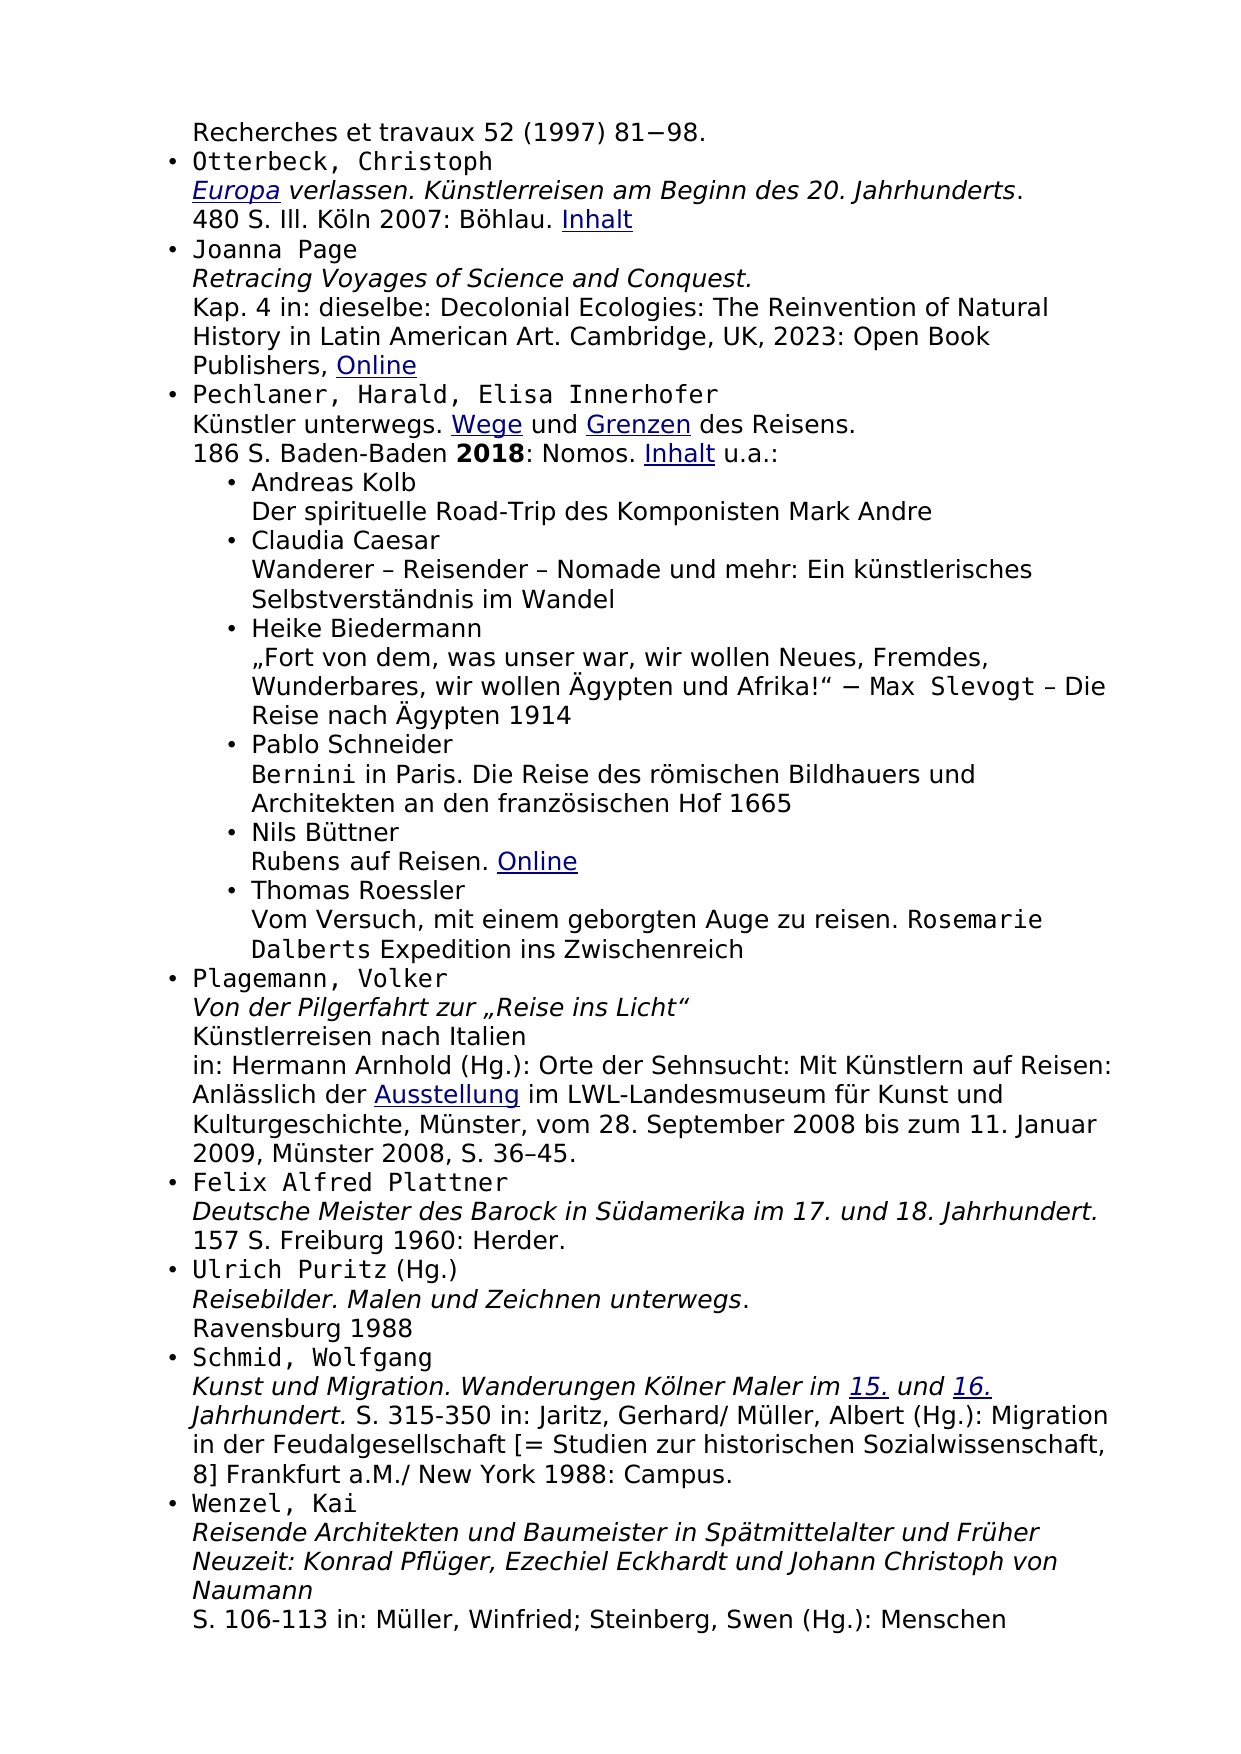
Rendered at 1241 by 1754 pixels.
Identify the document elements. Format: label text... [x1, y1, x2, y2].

list Heike Biedermann „Fort von dem, was unser war, wir wollen Neues, Fremdes, Wunderbares, wir wollen Ägypten und Afrika!“ − Max Slevogt – Die Reise nach Ägypten 1914 [236, 614, 1122, 731]
list Nils Büttner Rubens auf Reisen. Online [236, 818, 1122, 876]
list Andreas Kolb Der spirituelle Road-Trip des Komponisten Mark Andre [236, 468, 1122, 526]
list Felix Alfred Plattner Deutsche Meister des Barock in Südamerika im 17. und 18. Jahrhundert. 157 S. Freiburg 1960: Herder. [177, 1168, 1122, 1256]
list Claudia Caesar Wanderer – Reisender – Nomade und mehr: Ein künstlerisches Selbstverständnis im Wandel [236, 526, 1122, 614]
list Joanna Page Retracing Voyages of Science and Conquest. Kap. 4 in: dieselbe: Decolonial Ecologies: The Reinvention of Natural History in Latin American Art. Cambridge, UK, 2023: Open Book Publishers, Online [177, 235, 1122, 381]
list Recherches et travaux 52 (1997) 81−98. [177, 118, 1122, 147]
list Plagemann, Volker Von der Pilgerfahrt zur „Reise ins Licht“ Künstlerreisen nach Italien in: Hermann Arnhold (Hg.): Orte der Sehnsucht: Mit Künstlern auf Reisen: Anlässlich der Ausstellung im LWL-Landesmuseum für Kunst und Kulturgeschichte, Münster, vom 28. September 2008 bis zum 11. Januar 2009, Münster 2008, S. 36–45. [177, 964, 1122, 1168]
list Wenzel, Kai Reisende Architekten und Baumeister in Spätmittelalter und Früher Neuzeit: Konrad Pflüger, Ezechiel Eckhardt und Johann Christoph von Naumann S. 106-113 in: Müller, Winfried; Steinberg, Swen (Hg.): Menschen [177, 1489, 1122, 1635]
list Thomas Roessler Vom Versuch, mit einem geborgten Auge zu reisen. Rosemarie Dalberts Expedition ins Zwischenreich [236, 876, 1122, 964]
list Pechlaner, Harald, Elisa Innerhofer Künstler unterwegs. Wege und Grenzen des Reisens. 186 S. Baden-Baden 2018: Nomos. Inhalt u.a.: [177, 381, 1122, 468]
list Ulrich Puritz (Hg.) Reisebilder. Malen und Zeichnen unterwegs. Ravensburg 1988 [177, 1256, 1122, 1343]
list Pablo Schneider Bernini in Paris. Die Reise des römischen Bildhauers und Architekten an den französischen Hof 1665 [236, 731, 1122, 818]
list Schmid, Wolfgang Kunst und Migration. Wanderungen Kölner Maler im 15. und 16. Jahrhundert. S. 315-350 in: Jaritz, Gerhard/ Müller, Albert (Hg.): Migration in der Feudalgesellschaft [= Studien zur historischen Sozialwissenschaft, 8] Frankfurt a.M./ New York 1988: Campus. [177, 1343, 1122, 1489]
list Otterbeck, Christoph Europa verlassen. Künstlerreisen am Beginn des 20. Jahrhunderts. 480 S. Ill. Köln 2007: Böhlau. Inhalt [177, 147, 1122, 235]
